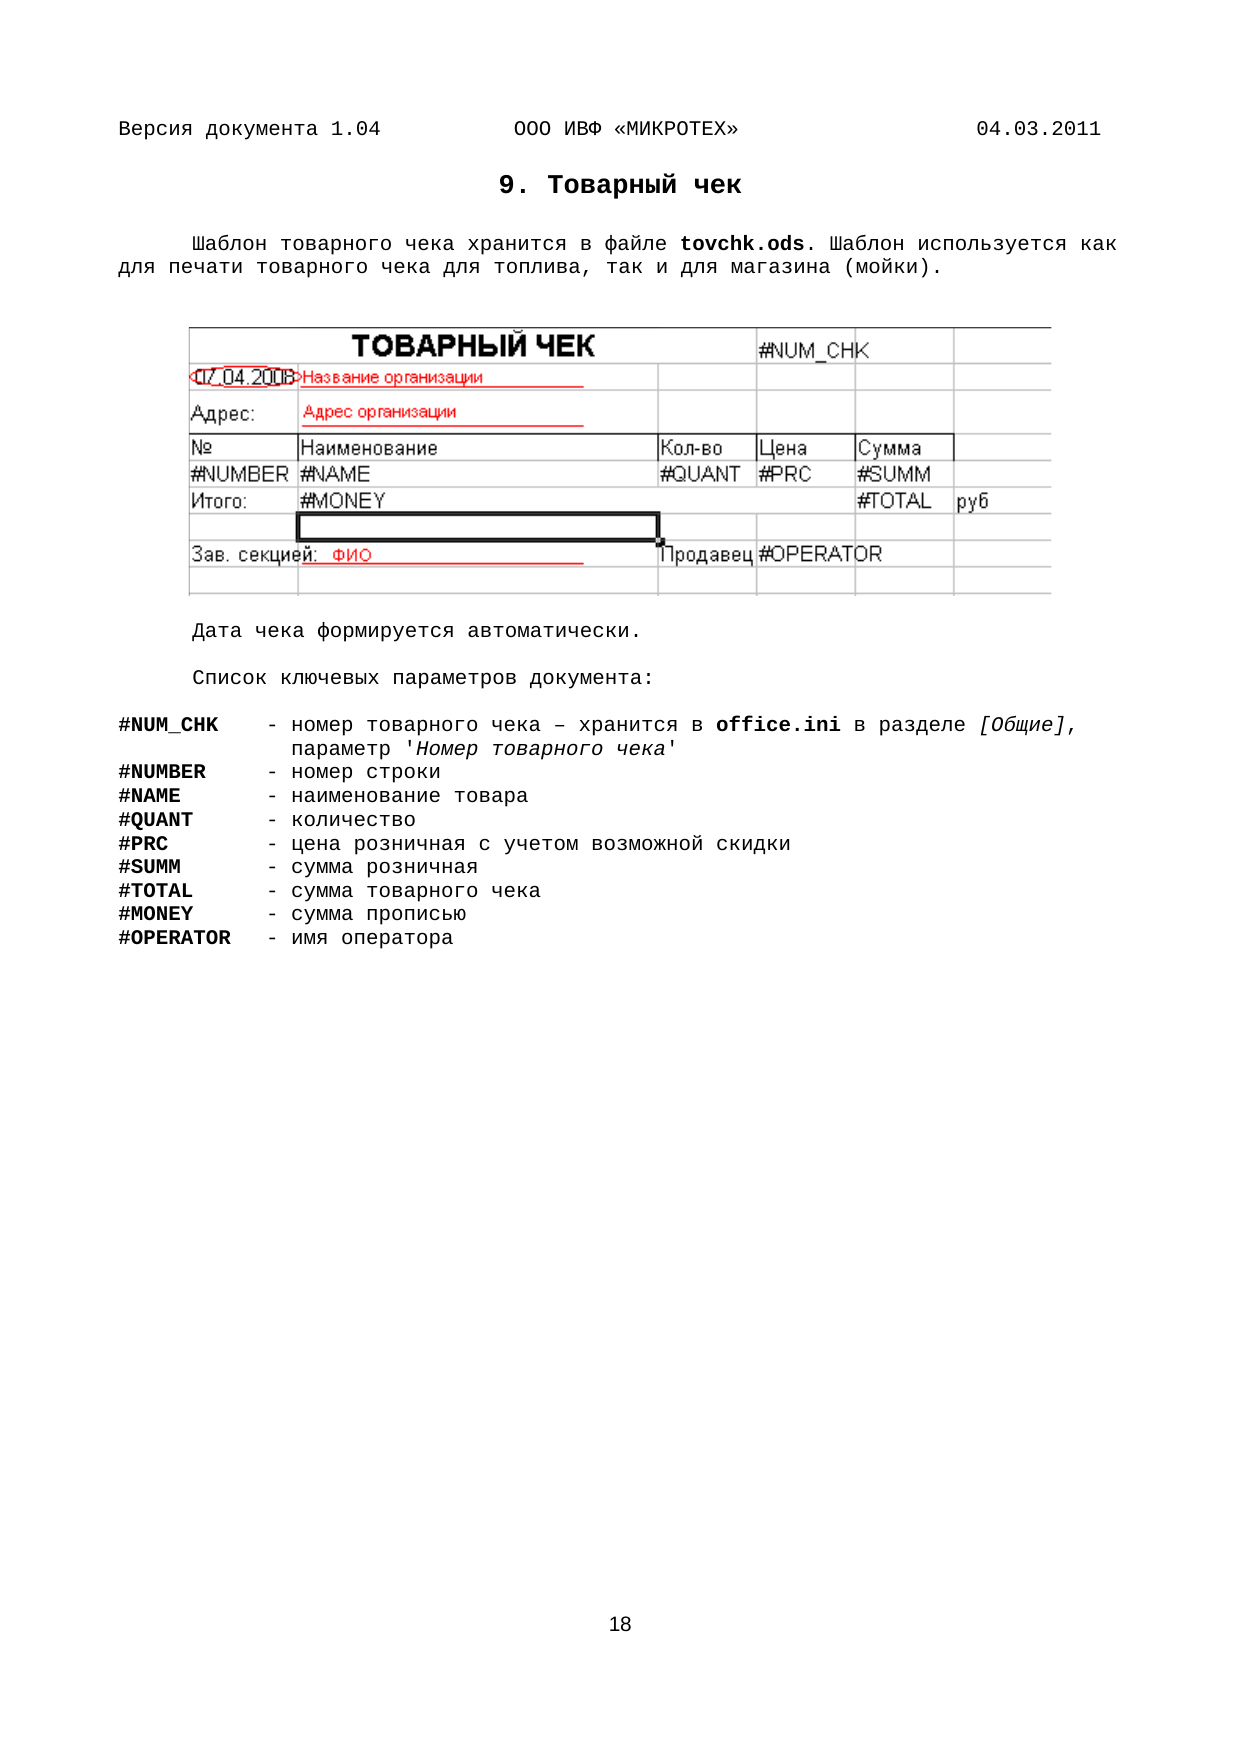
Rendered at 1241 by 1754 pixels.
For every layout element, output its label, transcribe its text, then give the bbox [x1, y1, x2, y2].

text 9. Товарный чек [118, 171, 1122, 202]
text #SUMM - сумма розничная [118, 856, 1122, 880]
text #PRC - цена розничная с учетом возможной скидки [118, 832, 1122, 856]
text Шаблон товарного чека хранится в файле tovchk.ods. Шаблон используется как для печати товарного чека для топлива, так и для магазина (мойки). [118, 233, 1122, 280]
text #NUM_CHK - номер товарного чека – хранится в office.ini в разделе [Общие], параметр 'Номер товарного чека' [118, 714, 1122, 762]
text #QUANT - количество [118, 809, 1122, 832]
text #MONEY - сумма прописью [118, 903, 1122, 927]
text #NUMBER - номер строки [118, 762, 1122, 785]
text Дата чека формируется автоматически. [118, 620, 1122, 643]
text #NAME - наименование товара [118, 785, 1122, 809]
text #OPERATOR - имя оператора [118, 927, 1122, 951]
picture [188, 327, 1052, 596]
text #TOTAL - сумма товарного чека [118, 880, 1122, 903]
text Список ключевых параметров документа: [118, 667, 1122, 691]
